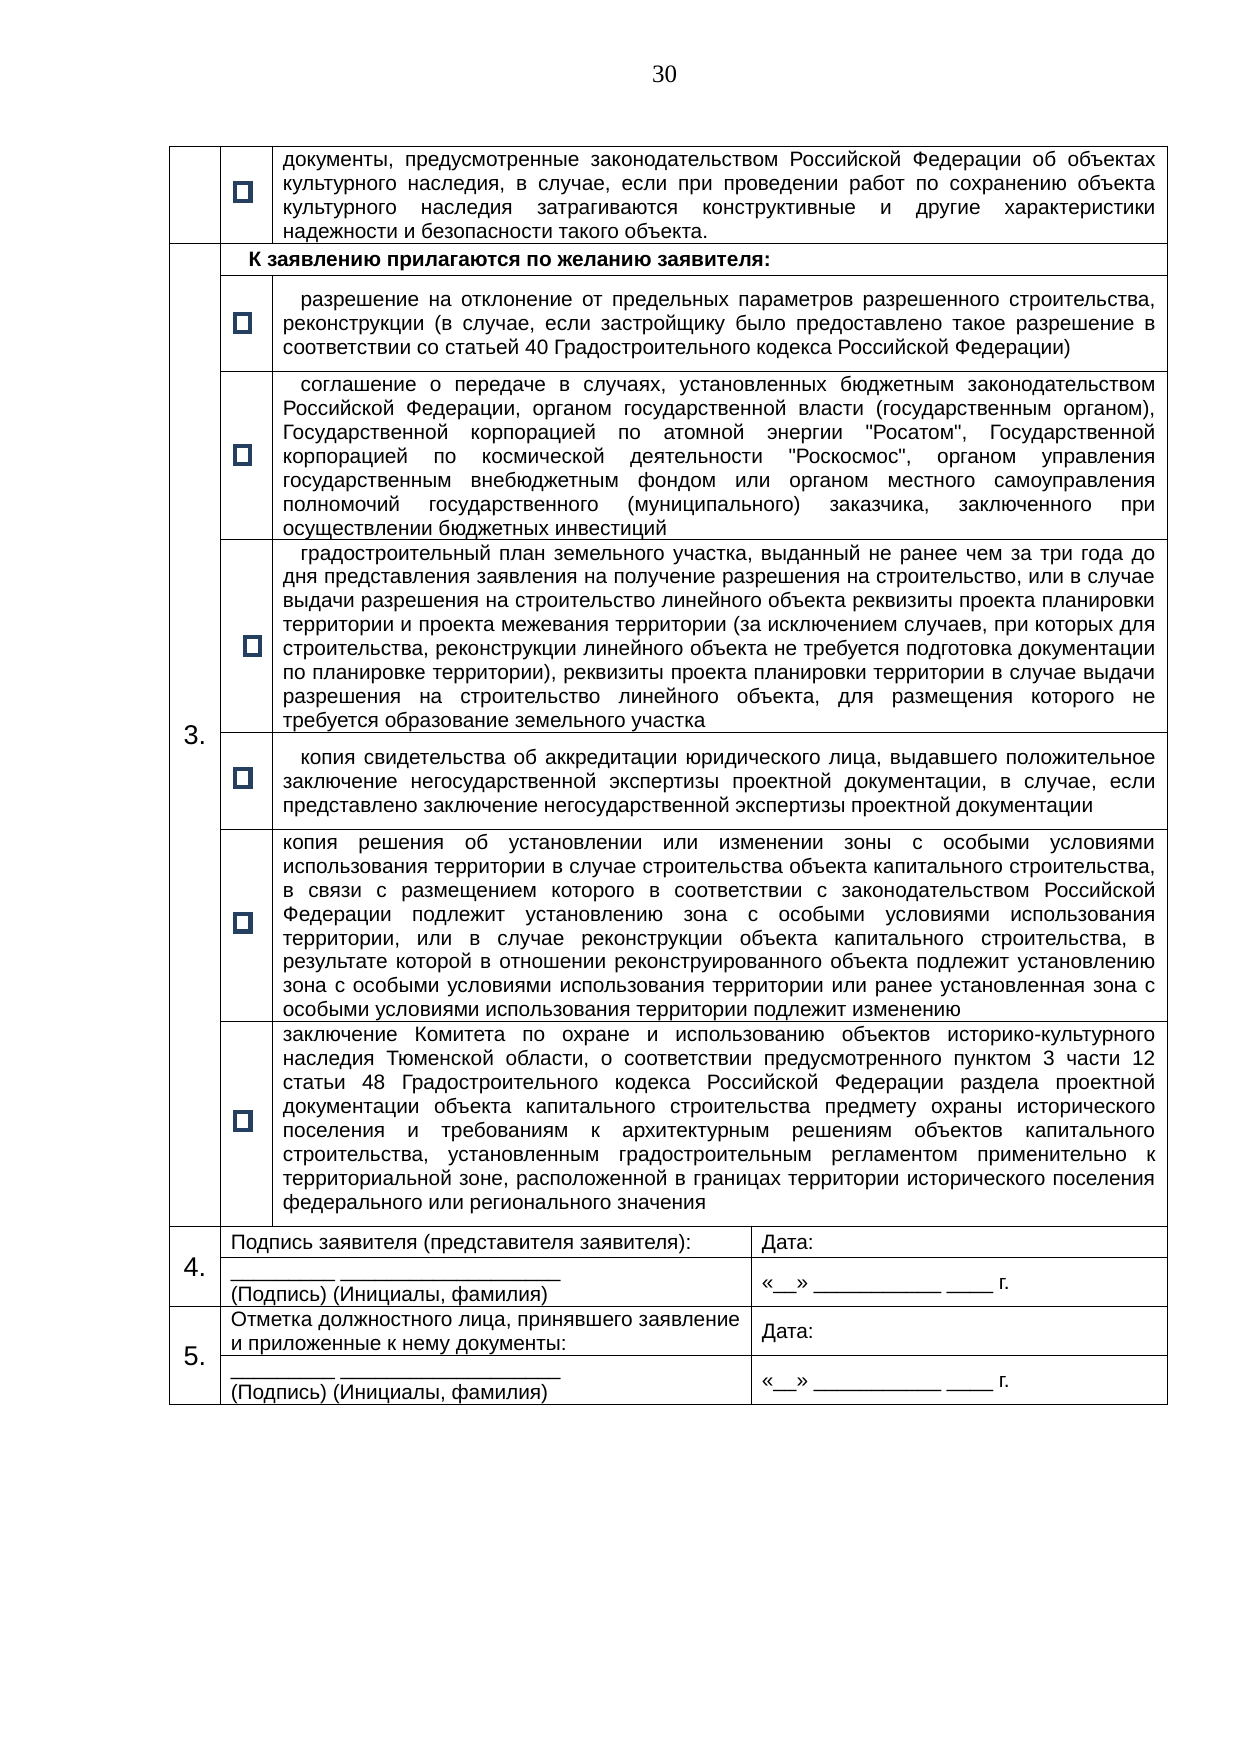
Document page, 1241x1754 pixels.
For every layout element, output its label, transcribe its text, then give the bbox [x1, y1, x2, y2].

table_cell [221, 733, 272, 828]
table_cell Дата: [752, 1307, 1167, 1355]
table_cell копия решения об установлении или изменении зоны с особыми условиями использования территории в случае строительства объекта капитального строительства, в связи с размещением которого в соответствии с законодательством Российской Федерации подлежит установлению зона с особыми условиями использования территории, или в случае реконструкции объекта капитального строительства, в результате которой в отношении реконструированного объекта подлежит установлению зона с особыми условиями использования территории или ранее установленная зона с особыми условиями использования территории подлежит изменению [273, 830, 1167, 1021]
table_cell [221, 1022, 272, 1226]
table_cell «__» ___________ ____ г. [752, 1356, 1167, 1404]
table_cell [221, 540, 272, 732]
table_cell разрешение на отклонение от предельных параметров разрешенного строительства, реконструкции (в случае, если застройщику было предоставлено такое разрешение в соответствии со статьей 40 Градостроительного кодекса Российской Федерации) [273, 276, 1167, 371]
table_cell [221, 830, 272, 1021]
table_cell 4. [170, 1227, 220, 1306]
table_cell [170, 147, 220, 243]
table_cell Подпись заявителя (представителя заявителя): [221, 1227, 751, 1257]
table_cell документы, предусмотренные законодательством Российской Федерации об объектах культурного наследия, в случае, если при проведении работ по сохранению объекта культурного наследия затрагиваются конструктивные и другие характеристики надежности и безопасности такого объекта. [273, 147, 1167, 243]
table_cell [221, 372, 272, 539]
table_cell К заявлению прилагаются по желанию заявителя: [221, 244, 1167, 274]
table_cell [221, 147, 272, 243]
table_cell соглашение о передаче в случаях, установленных бюджетным законодательством Российской Федерации, органом государственной власти (государственным органом), Государственной корпорацией по атомной энергии "Росатом", Государственной корпорацией по космической деятельности "Роскосмос", органом управления государственным внебюджетным фондом или органом местного самоуправления полномочий государственного (муниципального) заказчика, заключенного при осуществлении бюджетных инвестиций [273, 372, 1167, 539]
table_cell 3. [170, 244, 220, 1226]
table_cell [221, 276, 272, 371]
table_cell копия свидетельства об аккредитации юридического лица, выдавшего положительное заключение негосударственной экспертизы проектной документации, в случае, если представлено заключение негосударственной экспертизы проектной документации [273, 733, 1167, 828]
table_cell градостроительный план земельного участка, выданный не ранее чем за три года до дня представления заявления на получение разрешения на строительство, или в случае выдачи разрешения на строительство линейного объекта реквизиты проекта планировки территории и проекта межевания территории (за исключением случаев, при которых для строительства, реконструкции линейного объекта не требуется подготовка документации по планировке территории), реквизиты проекта планировки территории в случае выдачи разрешения на строительство линейного объекта, для размещения которого не требуется образование земельного участка [273, 540, 1167, 732]
table_cell заключение Комитета по охране и использованию объектов историко-культурного наследия Тюменской области, о соответствии предусмотренного пунктом 3 части 12 статьи 48 Градостроительного кодекса Российской Федерации раздела проектной документации объекта капитального строительства предмету охраны исторического поселения и требованиям к архитектурным решениям объектов капитального строительства, установленным градостроительным регламентом применительно к территориальной зоне, расположенной в границах территории исторического поселения федерального или регионального значения [273, 1022, 1167, 1226]
table_cell Дата: [752, 1227, 1167, 1257]
table_cell «__» ___________ ____ г. [752, 1258, 1167, 1306]
table_cell 5. [170, 1307, 220, 1404]
